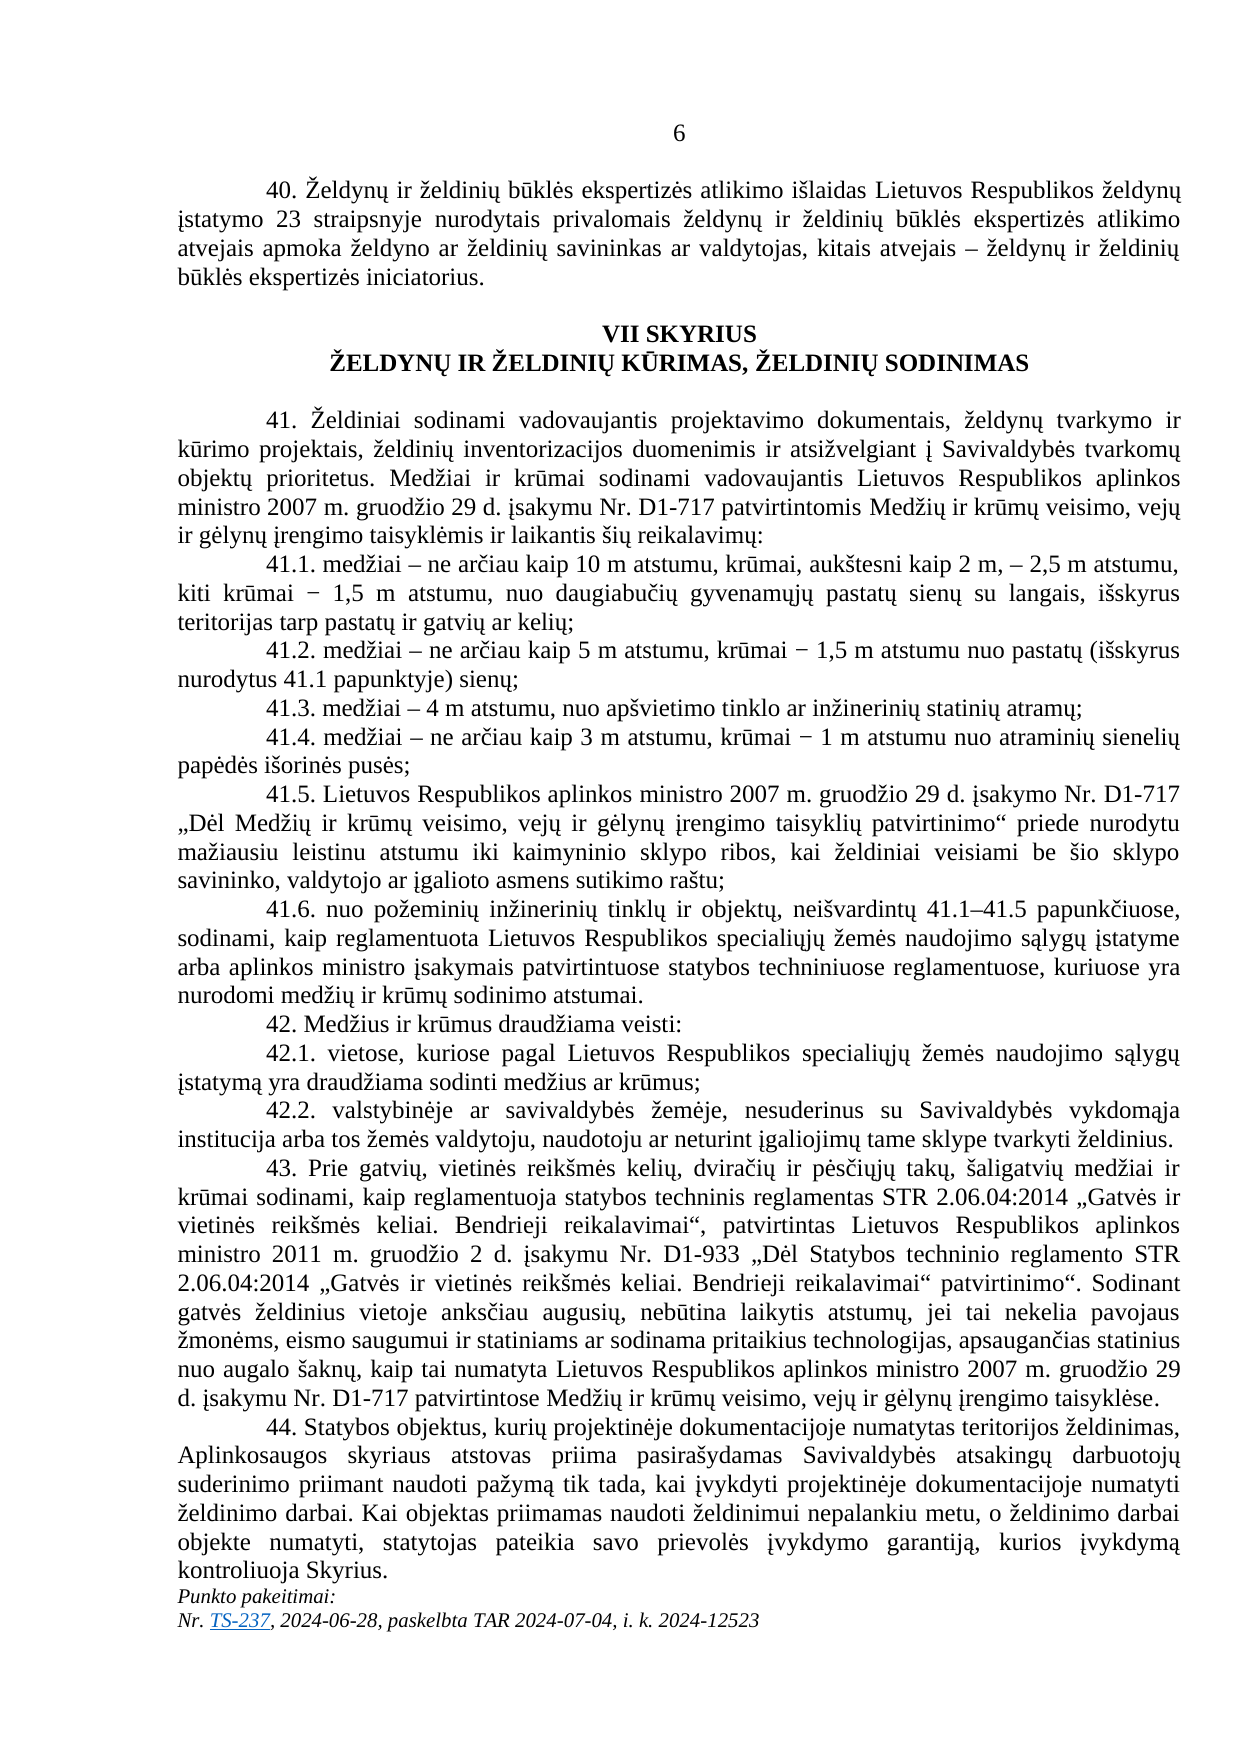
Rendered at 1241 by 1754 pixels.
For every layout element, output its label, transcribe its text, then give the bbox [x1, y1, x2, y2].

text 41. Želdiniai sodinami vadovaujantis projektavimo dokumentais, želdynų tvarkymo ir kūrimo projektais, želdinių inventorizacijos duomenimis ir atsižvelgiant į Savivaldybės tvarkomų objektų prioritetus. Medžiai ir krūmai sodinami vadovaujantis Lietuvos Respublikos aplinkos ministro 2007 m. gruodžio 29 d. įsakymu Nr. D1-717 patvirtintomis Medžių ir krūmų veisimo, vejų ir gėlynų įrengimo taisyklėmis ir laikantis šių reikalavimų: [177, 406, 1181, 549]
text 41.3. medžiai – 4 m atstumu, nuo apšvietimo tinklo ar inžinerinių statinių atramų; [177, 693, 1181, 722]
text 41.6. nuo požeminių inžinerinių tinklų ir objektų, neišvardintų 41.1–41.5 papunkčiuose, sodinami, kaip reglamentuota Lietuvos Respublikos specialiųjų žemės naudojimo sąlygų įstatyme arba aplinkos ministro įsakymais patvirtintuose statybos techniniuose reglamentuose, kuriuose yra nurodomi medžių ir krūmų sodinimo atstumai. [177, 894, 1181, 1009]
text 40. Želdynų ir želdinių būklės ekspertizės atlikimo išlaidas Lietuvos Respublikos želdynų įstatymo 23 straipsnyje nurodytais privalomais želdynų ir želdinių būklės ekspertizės atlikimo atvejais apmoka želdyno ar želdinių savininkas ar valdytojas, kitais atvejais – želdynų ir želdinių būklės ekspertizės iniciatorius. [177, 176, 1181, 291]
text Nr. TS-237, 2024-06-28, paskelbta TAR 2024-07-04, i. k. 2024-12523 [177, 1608, 1181, 1632]
text ŽELDYNŲ IR ŽELDINIŲ KŪRIMAS, ŽELDINIŲ SODINIMAS [177, 348, 1181, 377]
text Punkto pakeitimai: [177, 1584, 1181, 1608]
text 42.1. vietose, kuriose pagal Lietuvos Respublikos specialiųjų žemės naudojimo sąlygų įstatymą yra draudžiama sodinti medžius ar krūmus; [177, 1038, 1181, 1096]
text 43. Prie gatvių, vietinės reikšmės kelių, dviračių ir pėsčiųjų takų, šaligatvių medžiai ir krūmai sodinami, kaip reglamentuoja statybos techninis reglamentas STR 2.06.04:2014 „Gatvės ir vietinės reikšmės keliai. Bendrieji reikalavimai“, patvirtintas Lietuvos Respublikos aplinkos ministro 2011 m. gruodžio 2 d. įsakymu Nr. D1-933 „Dėl Statybos techninio reglamento STR 2.06.04:2014 „Gatvės ir vietinės reikšmės keliai. Bendrieji reikalavimai“ patvirtinimo“. Sodinant gatvės želdinius vietoje anksčiau augusių, nebūtina laikytis atstumų, jei tai nekelia pavojaus žmonėms, eismo saugumui ir statiniams ar sodinama pritaikius technologijas, apsaugančias statinius nuo augalo šaknų, kaip tai numatyta Lietuvos Respublikos aplinkos ministro 2007 m. gruodžio 29 d. įsakymu Nr. D1-717 patvirtintose Medžių ir krūmų veisimo, vejų ir gėlynų įrengimo taisyklėse. [177, 1153, 1181, 1412]
text 42. Medžius ir krūmus draudžiama veisti: [177, 1009, 1181, 1038]
text 42.2. valstybinėje ar savivaldybės žemėje, nesuderinus su Savivaldybės vykdomąja institucija arba tos žemės valdytoju, naudotoju ar neturint įgaliojimų tame sklype tvarkyti želdinius. [177, 1096, 1181, 1153]
text 41.1. medžiai – ne arčiau kaip 10 m atstumu, krūmai, aukštesni kaip 2 m, – 2,5 m atstumu, kiti krūmai − 1,5 m atstumu, nuo daugiabučių gyvenamųjų pastatų sienų su langais, išskyrus teritorijas tarp pastatų ir gatvių ar kelių; [177, 549, 1181, 636]
text 41.2. medžiai – ne arčiau kaip 5 m atstumu, krūmai − 1,5 m atstumu nuo pastatų (išskyrus nurodytus 41.1 papunktyje) sienų; [177, 636, 1181, 693]
text 41.5. Lietuvos Respublikos aplinkos ministro 2007 m. gruodžio 29 d. įsakymo Nr. D1-717 „Dėl Medžių ir krūmų veisimo, vejų ir gėlynų įrengimo taisyklių patvirtinimo“ priede nurodytu mažiausiu leistinu atstumu iki kaimyninio sklypo ribos, kai želdiniai veisiami be šio sklypo savininko, valdytojo ar įgalioto asmens sutikimo raštu; [177, 779, 1181, 894]
text 41.4. medžiai – ne arčiau kaip 3 m atstumu, krūmai − 1 m atstumu nuo atraminių sienelių papėdės išorinės pusės; [177, 722, 1181, 779]
text VII SKYRIUS [177, 319, 1181, 348]
text 44. Statybos objektus, kurių projektinėje dokumentacijoje numatytas teritorijos želdinimas, Aplinkosaugos skyriaus atstovas priima pasirašydamas Savivaldybės atsakingų darbuotojų suderinimo priimant naudoti pažymą tik tada, kai įvykdyti projektinėje dokumentacijoje numatyti želdinimo darbai. Kai objektas priimamas naudoti želdinimui nepalankiu metu, o želdinimo darbai objekte numatyti, statytojas pateikia savo prievolės įvykdymo garantiją, kurios įvykdymą kontroliuoja Skyrius. [177, 1412, 1181, 1584]
